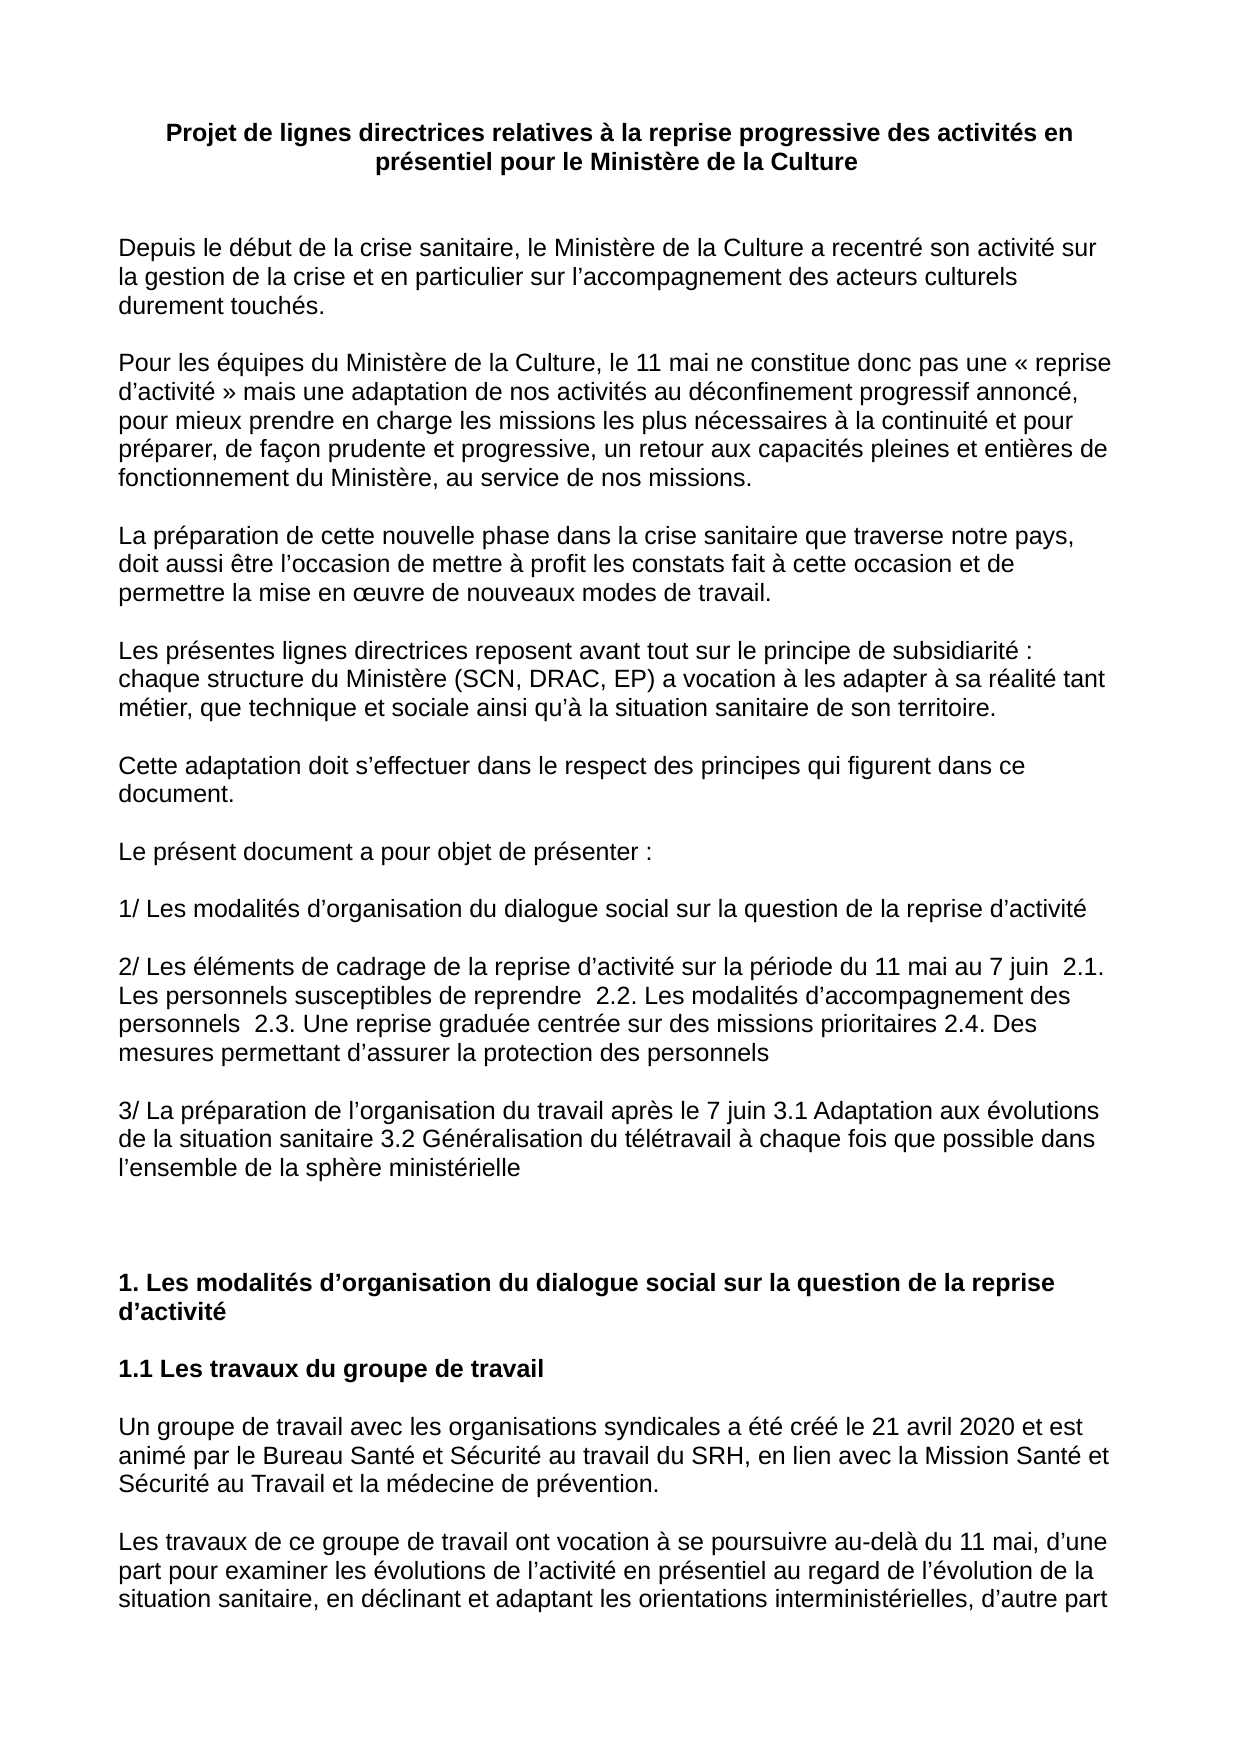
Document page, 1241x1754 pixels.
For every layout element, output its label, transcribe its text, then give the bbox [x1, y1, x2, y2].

text Depuis le début de la crise sanitaire, le Ministère de la Culture a recentré son activité sur la gestion de la crise et en particulier sur l’accompagnement des acteurs culturels durement touchés. [118, 233, 1122, 319]
text 3/ La préparation de l’organisation du travail après le 7 juin 3.1 Adaptation aux évolutions de la situation sanitaire 3.2 Généralisation du télétravail à chaque fois que possible dans l’ensemble de la sphère ministérielle [118, 1096, 1122, 1182]
text Un groupe de travail avec les organisations syndicales a été créé le 21 avril 2020 et est animé par le Bureau Santé et Sécurité au travail du SRH, en lien avec la Mission Santé et Sécurité au Travail et la médecine de prévention. [118, 1412, 1122, 1498]
text Les travaux de ce groupe de travail ont vocation à se poursuivre au-delà du 11 mai, d’une part pour examiner les évolutions de l’activité en présentiel au regard de l’évolution de la situation sanitaire, en déclinant et adaptant les orientations interministérielles, d’autre part [118, 1527, 1122, 1613]
text La préparation de cette nouvelle phase dans la crise sanitaire que traverse notre pays, doit aussi être l’occasion de mettre à profit les constats fait à cette occasion et de permettre la mise en œuvre de nouveaux modes de travail. [118, 521, 1122, 607]
text 1.1 Les travaux du groupe de travail [118, 1354, 1122, 1383]
text Projet de lignes directrices relatives à la reprise progressive des activités en présentiel pour le Ministère de la Culture [118, 118, 1122, 176]
text 1/ Les modalités d’organisation du dialogue social sur la question de la reprise d’activité [118, 894, 1122, 923]
text Les présentes lignes directrices reposent avant tout sur le principe de subsidiarité : chaque structure du Ministère (SCN, DRAC, EP) a vocation à les adapter à sa réalité tant métier, que technique et sociale ainsi qu’à la situation sanitaire de son territoire. [118, 636, 1122, 722]
text Pour les équipes du Ministère de la Culture, le 11 mai ne constitue donc pas une « reprise d’activité » mais une adaptation de nos activités au déconfinement progressif annoncé, pour mieux prendre en charge les missions les plus nécessaires à la continuité et pour préparer, de façon prudente et progressive, un retour aux capacités pleines et entières de fonctionnement du Ministère, au service de nos missions. [118, 348, 1122, 492]
text Cette adaptation doit s’effectuer dans le respect des principes qui figurent dans ce document. [118, 751, 1122, 808]
text 1. Les modalités d’organisation du dialogue social sur la question de la reprise d’activité [118, 1268, 1122, 1326]
text Le présent document a pour objet de présenter : [118, 837, 1122, 866]
text 2/ Les éléments de cadrage de la reprise d’activité sur la période du 11 mai au 7 juin 2.1. Les personnels susceptibles de reprendre 2.2. Les modalités d’accompagnement des personnels 2.3. Une reprise graduée centrée sur des missions prioritaires 2.4. Des mesures permettant d’assurer la protection des personnels [118, 952, 1122, 1067]
